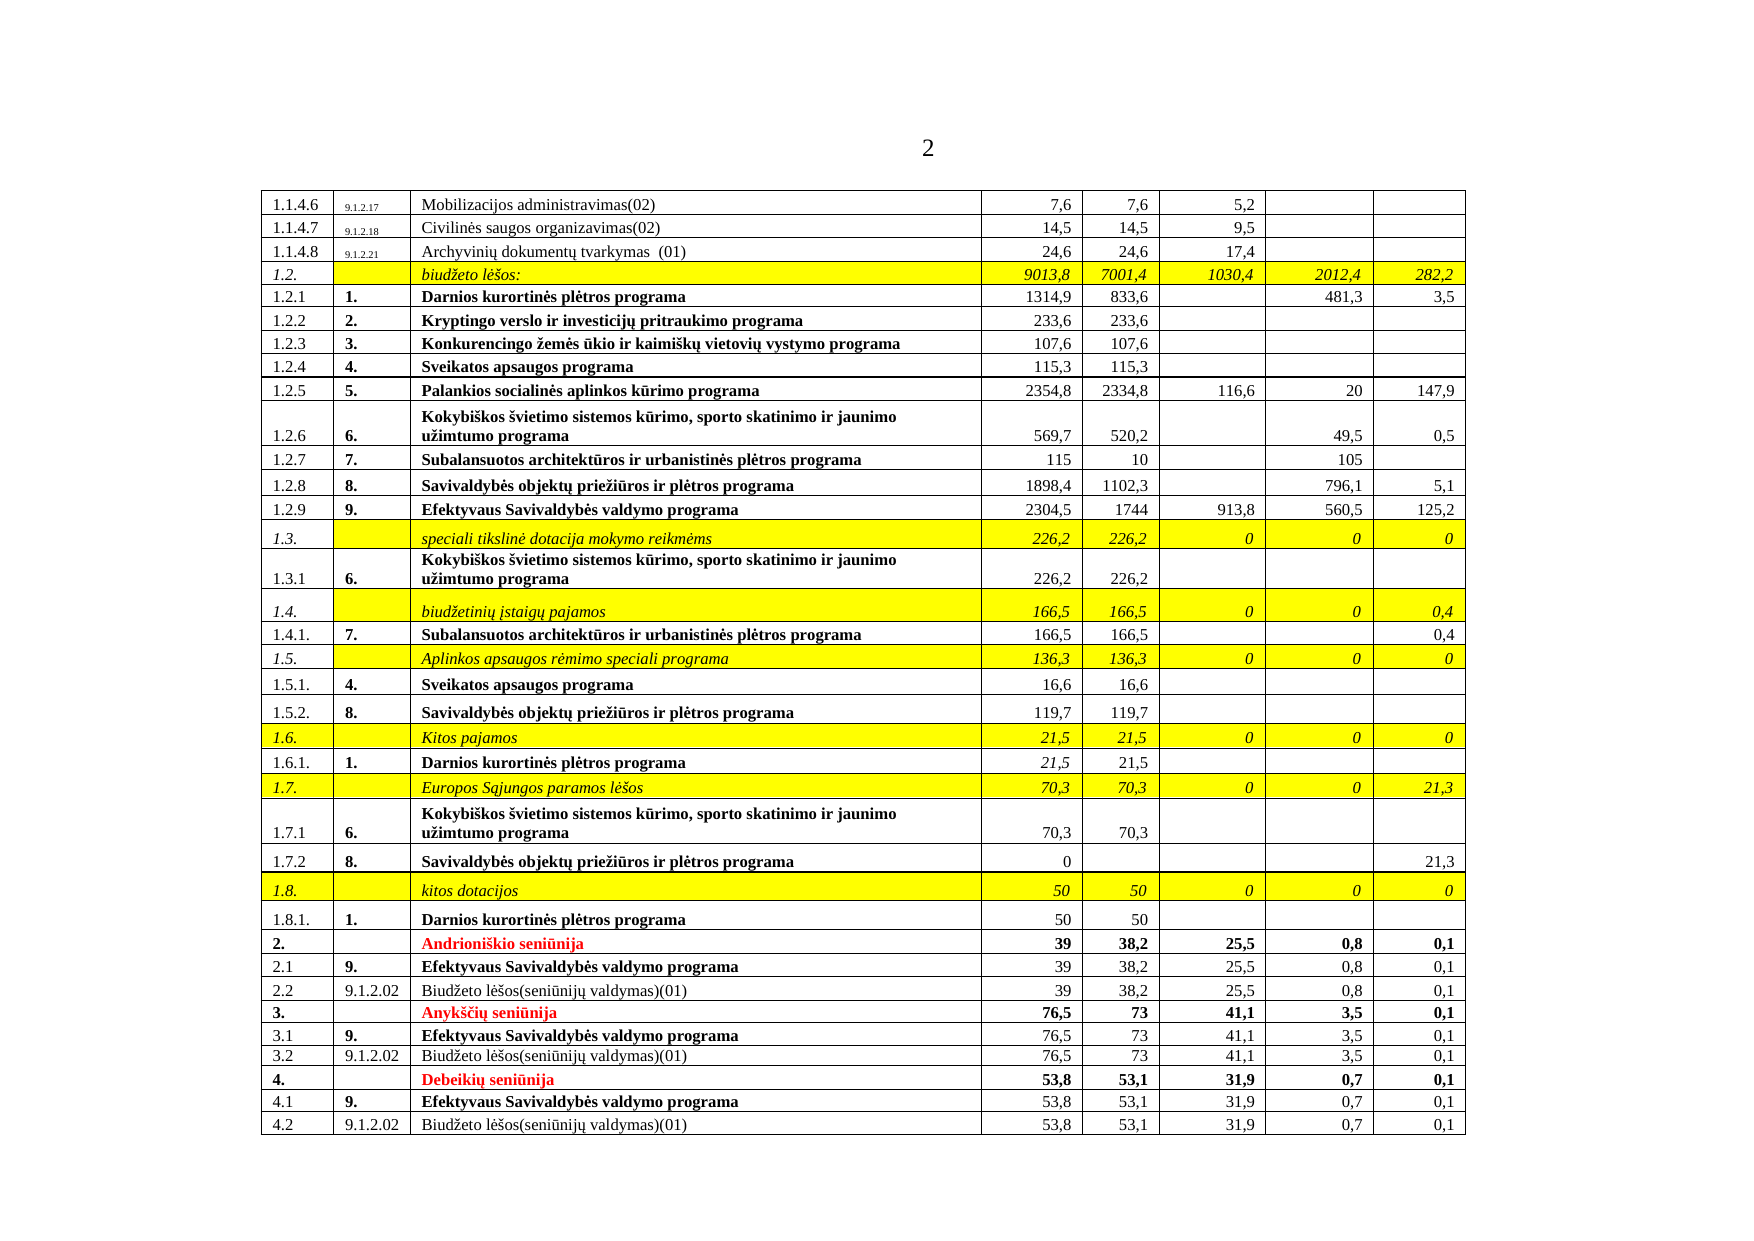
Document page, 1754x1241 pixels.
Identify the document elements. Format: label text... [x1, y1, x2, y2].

table_cell [1266, 622, 1373, 644]
table_cell Sveikatos apsaugos programa [411, 354, 981, 376]
table_cell [1160, 901, 1265, 929]
table_cell 1.3.1 [262, 549, 333, 588]
table_cell Aplinkos apsaugos rėmimo speciali programa [411, 645, 981, 668]
table_cell 4. [334, 669, 410, 694]
table_cell 0,7 [1266, 1112, 1373, 1134]
table_cell 24,6 [1083, 238, 1159, 261]
table_cell 6. [334, 401, 410, 445]
table_cell [1266, 215, 1373, 237]
table_cell 0 [1160, 520, 1265, 548]
table_cell 2.2 [262, 977, 333, 1000]
table_cell 833,6 [1083, 285, 1159, 306]
table_cell 73 [1083, 1023, 1159, 1045]
table_cell 31,9 [1160, 1090, 1265, 1111]
table_cell 0 [1266, 873, 1373, 900]
table_cell Kokybiškos švietimo sistemos kūrimo, sporto skatinimo ir jaunimo užimtumo programa [411, 401, 981, 445]
table_cell 1.1.4.6 [262, 191, 333, 214]
table_cell Konkurencingo žemės ūkio ir kaimiškų vietovių vystymo programa [411, 331, 981, 353]
table_cell Efektyvaus Savivaldybės valdymo programa [411, 954, 981, 976]
table_cell 0,1 [1374, 1112, 1465, 1134]
table_cell 0 [1374, 645, 1465, 668]
table_cell 25,5 [1160, 930, 1265, 953]
table_cell 0,1 [1374, 1090, 1465, 1111]
table_cell Kokybiškos švietimo sistemos kūrimo, sporto skatinimo ir jaunimo užimtumo programa [411, 799, 981, 842]
table_cell 21,5 [1083, 724, 1159, 747]
table_cell 9.1.2.02 [334, 1112, 410, 1134]
table_cell biudžetinių įstaigų pajamos [411, 589, 981, 621]
table_cell 1.5. [262, 645, 333, 668]
table_cell 0,8 [1266, 977, 1373, 1000]
table_cell 21,5 [982, 724, 1082, 747]
table_cell 233,6 [982, 307, 1082, 329]
table_cell 20 [1266, 378, 1373, 400]
table_cell 0,5 [1374, 401, 1465, 445]
table_cell 136,3 [982, 645, 1082, 668]
table_cell 1.1.4.7 [262, 215, 333, 237]
table_cell 2354,8 [982, 378, 1082, 400]
table_cell 1.2.4 [262, 354, 333, 376]
table_cell 166,5 [1083, 622, 1159, 644]
table_cell 166,5 [982, 589, 1082, 621]
table_cell 0 [1266, 520, 1373, 548]
table_cell 560,5 [1266, 496, 1373, 518]
table_cell 70,3 [1083, 774, 1159, 797]
table_cell [1160, 307, 1265, 329]
table_cell [1266, 669, 1373, 694]
table_cell 1.4.1. [262, 622, 333, 644]
table_cell 1030,4 [1160, 262, 1265, 284]
table_cell 2. [262, 930, 333, 953]
table_cell [1374, 695, 1465, 722]
table_cell 73 [1083, 1046, 1159, 1065]
table_cell 1.2.8 [262, 470, 333, 495]
table_cell 76,5 [982, 1001, 1082, 1022]
table_cell 796,1 [1266, 470, 1373, 495]
table_cell 226,2 [1083, 520, 1159, 548]
table_cell 53,8 [982, 1066, 1082, 1089]
table_cell 7001,4 [1083, 262, 1159, 284]
table_cell [1266, 695, 1373, 722]
table_cell 31,9 [1160, 1112, 1265, 1134]
table_cell Debeikių seniūnija [411, 1066, 981, 1089]
table_cell 70,3 [982, 799, 1082, 842]
table_cell biudžeto lėšos: [411, 262, 981, 284]
table_cell 1.5.1. [262, 669, 333, 694]
table_cell [1266, 354, 1373, 376]
table_cell 21,5 [1083, 749, 1159, 772]
table_cell [1374, 901, 1465, 929]
table_cell 2.1 [262, 954, 333, 976]
table_cell Savivaldybės objektų priežiūros ir plėtros programa [411, 470, 981, 495]
table_cell 0,4 [1374, 622, 1465, 644]
table_cell 0 [1160, 724, 1265, 747]
table_cell kitos dotacijos [411, 873, 981, 900]
table_cell Darnios kurortinės plėtros programa [411, 285, 981, 306]
table_cell 73 [1083, 1001, 1159, 1022]
table_cell 1.2.1 [262, 285, 333, 306]
table_cell 3.2 [262, 1046, 333, 1065]
table_cell 38,2 [1083, 977, 1159, 1000]
table_cell [1374, 238, 1465, 261]
table_cell [1266, 191, 1373, 214]
table_cell 70,3 [982, 774, 1082, 797]
table_cell [334, 645, 410, 668]
table_cell 14,5 [982, 215, 1082, 237]
table_cell Efektyvaus Savivaldybės valdymo programa [411, 496, 981, 518]
table_cell 0 [1266, 589, 1373, 621]
table_cell 38,2 [1083, 954, 1159, 976]
table_cell 0 [1374, 873, 1465, 900]
table_cell [334, 930, 410, 953]
table_cell 1.6. [262, 724, 333, 747]
table_cell [1266, 901, 1373, 929]
table_cell 1.8. [262, 873, 333, 900]
table_cell [1160, 331, 1265, 353]
table_cell Savivaldybės objektų priežiūros ir plėtros programa [411, 844, 981, 871]
table_cell 21,3 [1374, 774, 1465, 797]
table_cell [1266, 749, 1373, 772]
table_cell Subalansuotos architektūros ir urbanistinės plėtros programa [411, 622, 981, 644]
table_cell 1898,4 [982, 470, 1082, 495]
table_cell 1.3. [262, 520, 333, 548]
table_cell 1.4. [262, 589, 333, 621]
table_cell 1. [334, 285, 410, 306]
table_cell [1160, 669, 1265, 694]
table_cell 6. [334, 549, 410, 588]
table_cell 0,1 [1374, 1023, 1465, 1045]
table_cell 9013,8 [982, 262, 1082, 284]
table_cell [1266, 844, 1373, 871]
table_cell 107,6 [1083, 331, 1159, 353]
table_cell [1083, 844, 1159, 871]
table_cell 1. [334, 749, 410, 772]
table_cell 50 [1083, 873, 1159, 900]
table_cell 0,8 [1266, 954, 1373, 976]
table_cell 115,3 [982, 354, 1082, 376]
table_cell [1374, 307, 1465, 329]
table_cell 0,1 [1374, 1046, 1465, 1065]
table_cell 136,3 [1083, 645, 1159, 668]
table_cell [1160, 622, 1265, 644]
table_cell 481,3 [1266, 285, 1373, 306]
table_cell 0,1 [1374, 977, 1465, 1000]
table_cell [334, 873, 410, 900]
table_cell Anykščių seniūnija [411, 1001, 981, 1022]
table_cell Civilinės saugos organizavimas(02) [411, 215, 981, 237]
table_cell 38,2 [1083, 930, 1159, 953]
table_cell 0 [1374, 724, 1465, 747]
table_cell 41,1 [1160, 1001, 1265, 1022]
table_cell 0 [1374, 520, 1465, 548]
table_cell 1.2.6 [262, 401, 333, 445]
table_cell 9,5 [1160, 215, 1265, 237]
table_cell 1.6.1. [262, 749, 333, 772]
table_cell 1.2.5 [262, 378, 333, 400]
table_cell 1.2.3 [262, 331, 333, 353]
table_cell 39 [982, 977, 1082, 1000]
table_cell [1266, 307, 1373, 329]
table_cell 9. [334, 954, 410, 976]
table_cell 115,3 [1083, 354, 1159, 376]
table_cell [1266, 331, 1373, 353]
table_cell 3,5 [1266, 1001, 1373, 1022]
table_cell Biudžeto lėšos(seniūnijų valdymas)(01) [411, 1112, 981, 1134]
table_cell 4. [262, 1066, 333, 1089]
table_cell 0,7 [1266, 1090, 1373, 1111]
table_cell 3. [262, 1001, 333, 1022]
table_cell 3,5 [1266, 1046, 1373, 1065]
table_cell 53,1 [1083, 1112, 1159, 1134]
table_cell [334, 724, 410, 747]
table_cell [334, 1001, 410, 1022]
table_cell 0,1 [1374, 954, 1465, 976]
table_cell Andrioniškio seniūnija [411, 930, 981, 953]
table_cell 16,6 [1083, 669, 1159, 694]
table_cell [1374, 446, 1465, 468]
table_cell 50 [1083, 901, 1159, 929]
table_cell 5. [334, 378, 410, 400]
table_cell 107,6 [982, 331, 1082, 353]
table_cell 7,6 [1083, 191, 1159, 214]
table_cell 9.1.2.02 [334, 977, 410, 1000]
table_cell 10 [1083, 446, 1159, 468]
table_cell [334, 520, 410, 548]
table_cell 520,2 [1083, 401, 1159, 445]
table_cell 0,7 [1266, 1066, 1373, 1089]
table_cell 226,2 [982, 549, 1082, 588]
table_cell 7. [334, 446, 410, 468]
table_cell 9. [334, 496, 410, 518]
table_cell Palankios socialinės aplinkos kūrimo programa [411, 378, 981, 400]
table_cell Biudžeto lėšos(seniūnijų valdymas)(01) [411, 977, 981, 1000]
table_cell [334, 262, 410, 284]
table_cell 1.2.9 [262, 496, 333, 518]
table_cell [1374, 799, 1465, 842]
table_cell 3. [334, 331, 410, 353]
table_cell 0,1 [1374, 930, 1465, 953]
table_cell 3,5 [1374, 285, 1465, 306]
table_cell 70,3 [1083, 799, 1159, 842]
table_cell 0 [1160, 774, 1265, 797]
table_cell 53,1 [1083, 1090, 1159, 1111]
table_cell 913,8 [1160, 496, 1265, 518]
table_cell [1266, 549, 1373, 588]
table_cell 569,7 [982, 401, 1082, 445]
table_cell 39 [982, 930, 1082, 953]
table_cell 53,8 [982, 1090, 1082, 1111]
table_cell 119,7 [982, 695, 1082, 722]
table_cell 1. [334, 901, 410, 929]
table_cell 147,9 [1374, 378, 1465, 400]
table_cell 9.1.2.17 [334, 191, 410, 214]
table_cell [1160, 844, 1265, 871]
table_cell 4.1 [262, 1090, 333, 1111]
table_cell 9. [334, 1023, 410, 1045]
table_cell 9. [334, 1090, 410, 1111]
table_cell 1102,3 [1083, 470, 1159, 495]
table_cell 226,2 [982, 520, 1082, 548]
table_cell 76,5 [982, 1023, 1082, 1045]
table_cell 0 [1266, 724, 1373, 747]
table_cell 105 [1266, 446, 1373, 468]
table_cell Efektyvaus Savivaldybės valdymo programa [411, 1023, 981, 1045]
table_cell 50 [982, 901, 1082, 929]
table_cell 125,2 [1374, 496, 1465, 518]
table_cell Mobilizacijos administravimas(02) [411, 191, 981, 214]
table_cell [1160, 749, 1265, 772]
table_cell Kitos pajamos [411, 724, 981, 747]
table_cell [1374, 669, 1465, 694]
table_cell [1266, 238, 1373, 261]
table_cell 0,1 [1374, 1001, 1465, 1022]
table_cell 119,7 [1083, 695, 1159, 722]
table_cell speciali tikslinė dotacija mokymo reikmėms [411, 520, 981, 548]
table_cell 9.1.2.02 [334, 1046, 410, 1065]
table_cell [1160, 354, 1265, 376]
table_cell 233,6 [1083, 307, 1159, 329]
table_cell Darnios kurortinės plėtros programa [411, 749, 981, 772]
table_cell 166,5 [982, 622, 1082, 644]
table_cell Europos Sąjungos paramos lėšos [411, 774, 981, 797]
table_cell 2012,4 [1266, 262, 1373, 284]
table_cell 0 [1160, 873, 1265, 900]
table_cell [1160, 695, 1265, 722]
table_cell 17,4 [1160, 238, 1265, 261]
table_cell 16,6 [982, 669, 1082, 694]
table_cell [1374, 549, 1465, 588]
table_cell 1.2.7 [262, 446, 333, 468]
table_cell [334, 589, 410, 621]
table_cell 1.5.2. [262, 695, 333, 722]
table_cell 0 [1266, 774, 1373, 797]
table_cell 1.1.4.8 [262, 238, 333, 261]
table_cell 1.7.2 [262, 844, 333, 871]
table_cell 0 [1160, 645, 1265, 668]
table_cell 6. [334, 799, 410, 842]
table_cell 0 [982, 844, 1082, 871]
table_cell 39 [982, 954, 1082, 976]
table_cell 115 [982, 446, 1082, 468]
table_cell Kokybiškos švietimo sistemos kūrimo, sporto skatinimo ir jaunimo užimtumo programa [411, 549, 981, 588]
table_cell [1160, 799, 1265, 842]
table_cell 8. [334, 470, 410, 495]
table_cell 1744 [1083, 496, 1159, 518]
table_cell 0,1 [1374, 1066, 1465, 1089]
table_cell 1.2. [262, 262, 333, 284]
table_cell 5,2 [1160, 191, 1265, 214]
table_cell 76,5 [982, 1046, 1082, 1065]
table_cell 1.7. [262, 774, 333, 797]
table_cell [1160, 470, 1265, 495]
table_cell 226,2 [1083, 549, 1159, 588]
table_cell 8. [334, 844, 410, 871]
table_cell 41,1 [1160, 1023, 1265, 1045]
table_cell 1.2.2 [262, 307, 333, 329]
table_cell [334, 774, 410, 797]
table_cell Efektyvaus Savivaldybės valdymo programa [411, 1090, 981, 1111]
table_cell 50 [982, 873, 1082, 900]
table_cell 21,3 [1374, 844, 1465, 871]
table_cell 9.1.2.21 [334, 238, 410, 261]
table_cell 53,8 [982, 1112, 1082, 1134]
table_cell Kryptingo verslo ir investicijų pritraukimo programa [411, 307, 981, 329]
table_cell Biudžeto lėšos(seniūnijų valdymas)(01) [411, 1046, 981, 1065]
table_cell 1.7.1 [262, 799, 333, 842]
table_cell 31,9 [1160, 1066, 1265, 1089]
table_cell 2304,5 [982, 496, 1082, 518]
table_cell 21,5 [982, 749, 1082, 772]
table_cell 2334,8 [1083, 378, 1159, 400]
table_cell 166,5 [1083, 589, 1159, 621]
table_cell [334, 1066, 410, 1089]
table_cell [1266, 799, 1373, 842]
table_cell 4.2 [262, 1112, 333, 1134]
table_cell [1374, 191, 1465, 214]
table_cell 8. [334, 695, 410, 722]
table_cell 0,4 [1374, 589, 1465, 621]
table_cell 0 [1266, 645, 1373, 668]
table_cell 49,5 [1266, 401, 1373, 445]
table_cell 25,5 [1160, 977, 1265, 1000]
table_cell 116,6 [1160, 378, 1265, 400]
table_cell 0,8 [1266, 930, 1373, 953]
table_cell 5,1 [1374, 470, 1465, 495]
table_cell 53,1 [1083, 1066, 1159, 1089]
table_cell [1160, 285, 1265, 306]
table_cell Subalansuotos architektūros ir urbanistinės plėtros programa [411, 446, 981, 468]
table_cell 0 [1160, 589, 1265, 621]
table_cell 41,1 [1160, 1046, 1265, 1065]
table_cell 282,2 [1374, 262, 1465, 284]
table_cell [1160, 401, 1265, 445]
table_cell 3,5 [1266, 1023, 1373, 1045]
table_cell Darnios kurortinės plėtros programa [411, 901, 981, 929]
table_cell 7. [334, 622, 410, 644]
table_cell 3.1 [262, 1023, 333, 1045]
table_cell 1314,9 [982, 285, 1082, 306]
table_cell [1374, 354, 1465, 376]
table_cell 24,6 [982, 238, 1082, 261]
table_cell Savivaldybės objektų priežiūros ir plėtros programa [411, 695, 981, 722]
table_cell 7,6 [982, 191, 1082, 214]
table_cell 1.8.1. [262, 901, 333, 929]
table_cell 4. [334, 354, 410, 376]
table_cell [1374, 215, 1465, 237]
table_cell 25,5 [1160, 954, 1265, 976]
table_cell [1160, 549, 1265, 588]
table_cell 9.1.2.18 [334, 215, 410, 237]
table_cell 2. [334, 307, 410, 329]
table_cell Sveikatos apsaugos programa [411, 669, 981, 694]
table_cell [1374, 749, 1465, 772]
table_cell Archyvinių dokumentų tvarkymas (01) [411, 238, 981, 261]
table_cell 14,5 [1083, 215, 1159, 237]
table_cell [1160, 446, 1265, 468]
table_cell [1374, 331, 1465, 353]
